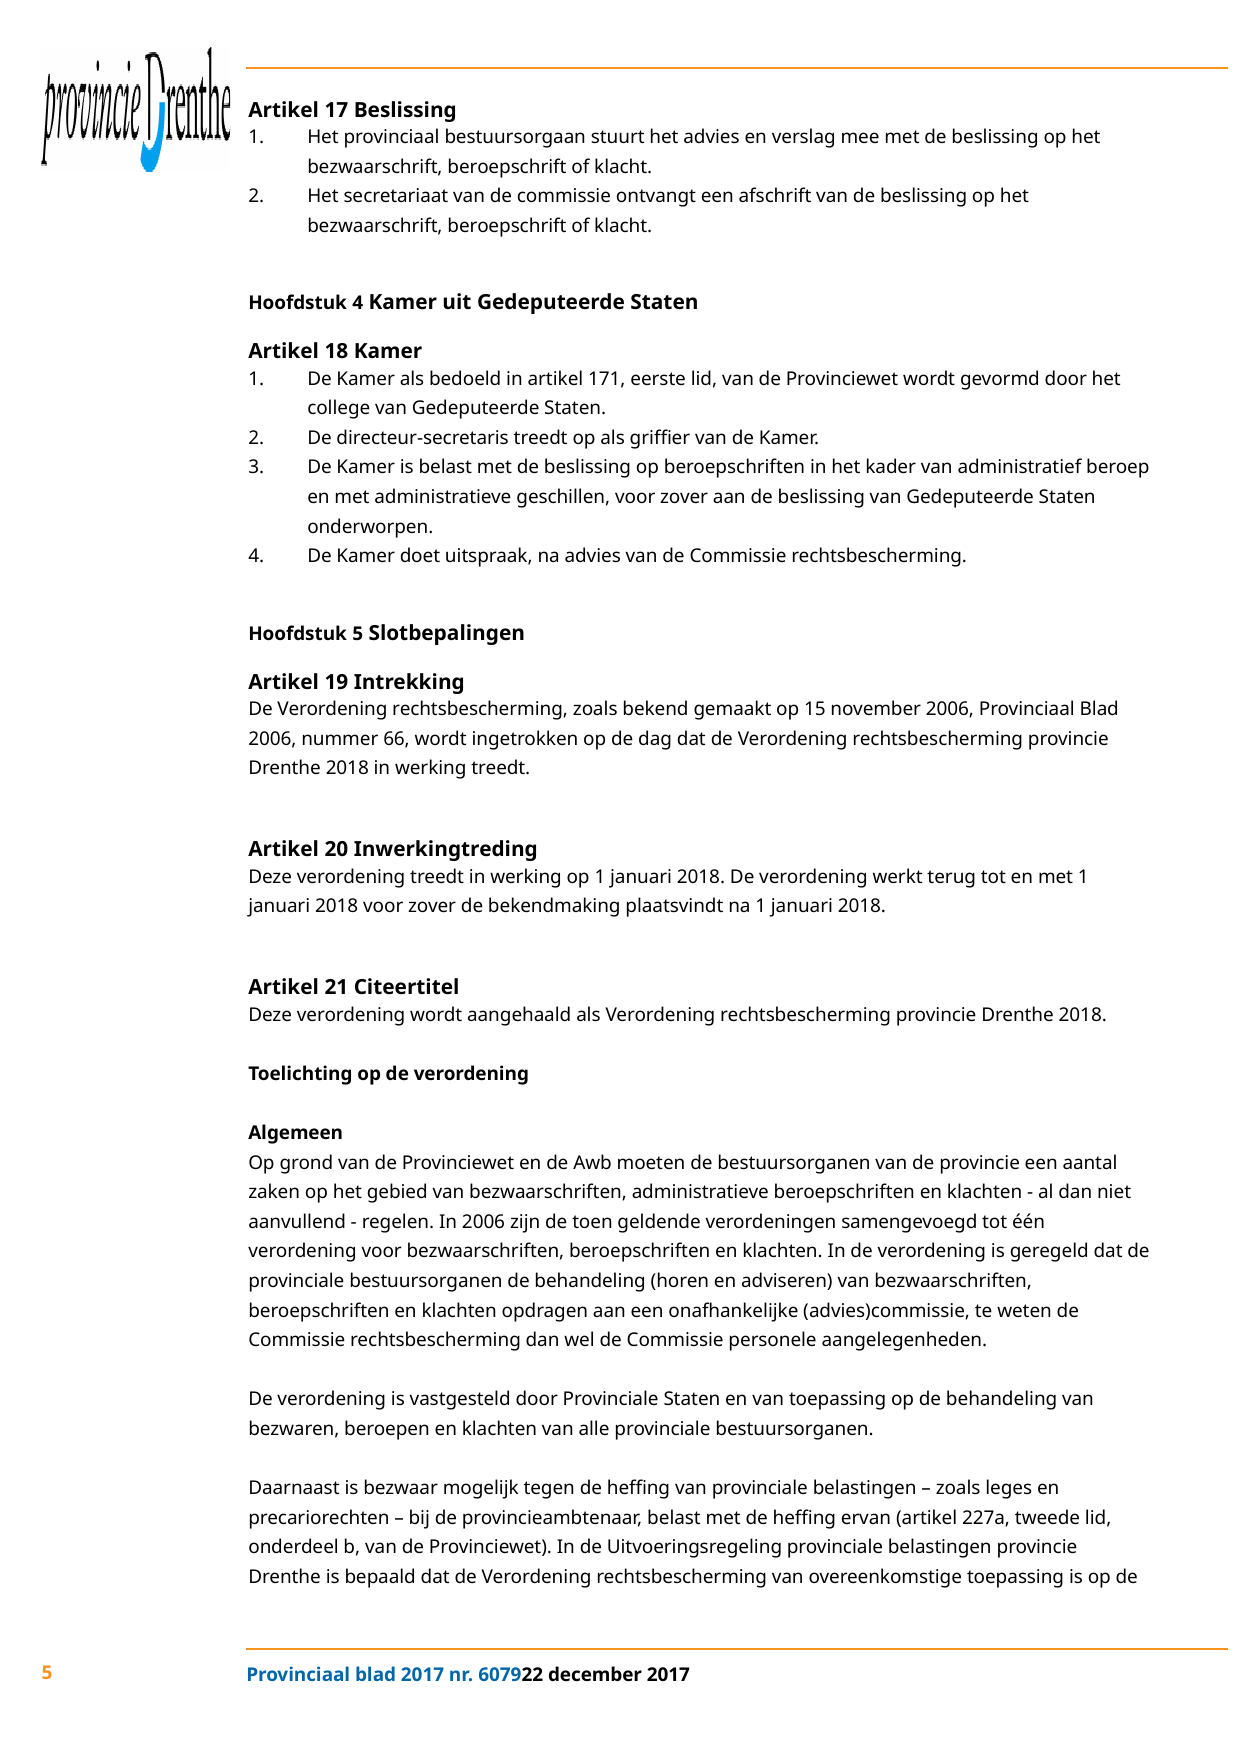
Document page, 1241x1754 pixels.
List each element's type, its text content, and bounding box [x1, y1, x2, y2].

text Daarnaast is bezwaar mogelijk tegen de heffing van provinciale belastingen – zoals leges en precariorechten – bij de provincieambtenaar, belast met de heffing ervan (artikel 227a, tweede lid, onderdeel b, van de Provinciewet). In de Uitvoeringsregeling provinciale belastingen provincie Drenthe is bepaald dat de Verordening rechtsbescherming van overeenkomstige toepassing is op de [248, 1474, 1152, 1589]
list Het provinciaal bestuursorgaan stuurt het advies en verslag mee met de beslissing op het bezwaarschrift, beroepschrift of klacht. [248, 123, 1152, 178]
text Hoofdstuk 4 Kamer uit Gedeputeerde Staten [248, 287, 1152, 316]
picture [41, 47, 231, 172]
list De directeur-secretaris treedt op als griffier van de Kamer. [248, 424, 1152, 450]
list De Kamer is belast met de beslissing op beroepschriften in het kader van administratief beroep en met administratieve geschillen, voor zover aan de beslissing van Gedeputeerde Staten onderworpen. [248, 454, 1152, 538]
text Artikel 21 Citeertitel [248, 972, 1152, 1001]
text Artikel 20 Inwerkingtreding [248, 834, 1152, 863]
text De Verordening rechtsbescherming, zoals bekend gemaakt op 15 november 2006, Provinciaal Blad 2006, nummer 66, wordt ingetrokken op de dag dat de Verordening rechtsbescherming provincie Drenthe 2018 in werking treedt. [248, 695, 1152, 780]
text Artikel 19 Intrekking [248, 667, 1152, 695]
text Toelichting op de verordening [248, 1060, 1152, 1086]
text De verordening is vastgesteld door Provinciale Staten en van toepassing op de behandeling van bezwaren, beroepen en klachten van alle provinciale bestuursorganen. [248, 1386, 1152, 1441]
text Hoofdstuk 5 Slotbepalingen [248, 618, 1152, 646]
text Op grond van de Provinciewet en de Awb moeten de bestuursorganen van de provincie een aantal zaken op het gebied van bezwaarschriften, administratieve beroepschriften en klachten - al dan niet aanvullend - regelen. In 2006 zijn de toen geldende verordeningen samengevoegd tot één verordening voor bezwaarschriften, beroepschriften en klachten. In de verordening is geregeld dat de provinciale bestuursorganen de behandeling (horen en adviseren) van bezwaarschriften, beroepschriften en klachten opdragen aan een onafhankelijke (advies)commissie, te weten de Commissie rechtsbescherming dan wel de Commissie personele aangelegenheden. [248, 1149, 1152, 1352]
text Artikel 18 Kamer [248, 336, 1152, 365]
list De Kamer doet uitspraak, na advies van de Commissie rechtsbescherming. [248, 542, 1152, 568]
text Deze verordening wordt aangehaald als Verordening rechtsbescherming provincie Drenthe 2018. [248, 1001, 1152, 1027]
list De Kamer als bedoeld in artikel 171, eerste lid, van de Provinciewet wordt gevormd door het college van Gedeputeerde Staten. [248, 365, 1152, 420]
text Deze verordening treedt in werking op 1 januari 2018. De verordening werkt terug tot en met 1 januari 2018 voor zover de bekendmaking plaatsvindt na 1 januari 2018. [248, 863, 1152, 918]
list Het secretariaat van de commissie ontvangt een afschrift van de beslissing op het bezwaarschrift, beroepschrift of klacht. [248, 182, 1152, 238]
text Artikel 17 Beslissing [248, 95, 1152, 123]
text Algemeen [248, 1119, 1152, 1145]
